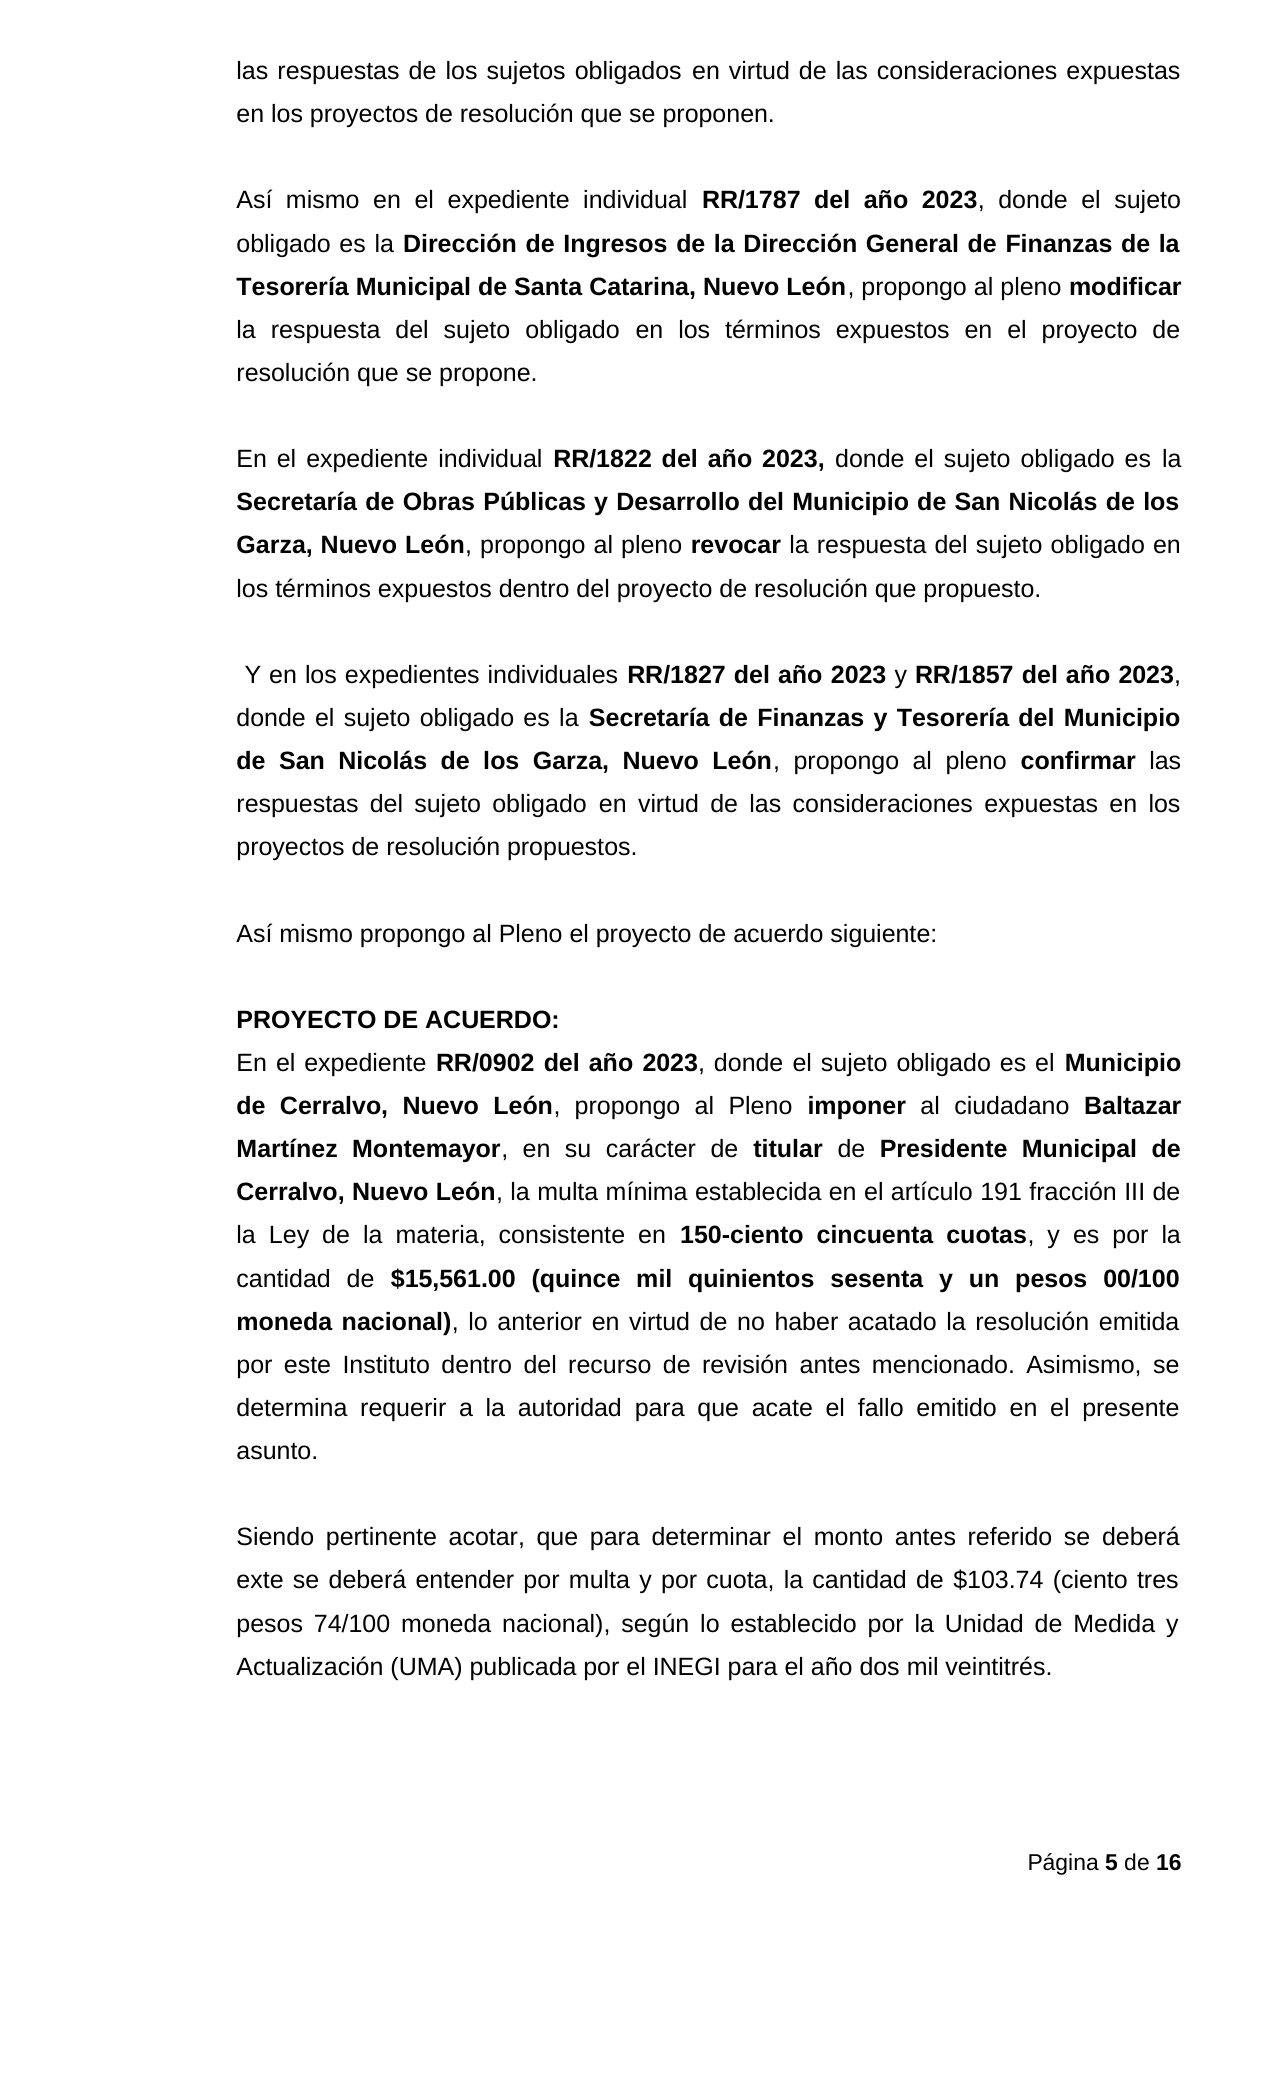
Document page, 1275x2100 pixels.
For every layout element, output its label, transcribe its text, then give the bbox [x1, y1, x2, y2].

text Y en los expedientes individuales RR/1827 del año 2023 y RR/1857 del año 2023, donde el sujeto obligado es la Secretaría de Finanzas y Tesorería del Municipio de San Nicolás de los Garza, Nuevo León, propongo al pleno confirmar las respuestas del sujeto obligado en virtud de las consideraciones expuestas en los proyectos de resolución propuestos. [236, 660, 1181, 861]
text las respuestas de los sujetos obligados en virtud de las consideraciones expuestas en los proyectos de resolución que se proponen. [236, 56, 1181, 128]
text PROYECTO DE ACUERDO: [236, 1005, 1181, 1034]
text Siendo pertinente acotar, que para determinar el monto antes referido se deberá exte se deberá entender por multa y por cuota, la cantidad de $103.74 (ciento tres pesos 74/100 moneda nacional), según lo establecido por la Unidad de Medida y Actualización (UMA) publicada por el INEGI para el año dos mil veintitrés. [236, 1522, 1181, 1681]
text Así mismo en el expediente individual RR/1787 del año 2023, donde el sujeto obligado es la Dirección de Ingresos de la Dirección General de Finanzas de la Tesorería Municipal de Santa Catarina, Nuevo León, propongo al pleno modificar la respuesta del sujeto obligado en los términos expuestos en el proyecto de resolución que se propone. [236, 186, 1181, 387]
text En el expediente RR/0902 del año 2023, donde el sujeto obligado es el Municipio de Cerralvo, Nuevo León, propongo al Pleno imponer al ciudadano Baltazar Martínez Montemayor, en su carácter de titular de Presidente Municipal de Cerralvo, Nuevo León, la multa mínima establecida en el artículo 191 fracción III de la Ley de la materia, consistente en 150-ciento cincuenta cuotas, y es por la cantidad de $15,561.00 (quince mil quinientos sesenta y un pesos 00/100 moneda nacional), lo anterior en virtud de no haber acatado la resolución emitida por este Instituto dentro del recurso de revisión antes mencionado. Asimismo, se determina requerir a la autoridad para que acate el fallo emitido en el presente asunto. [236, 1048, 1181, 1465]
text En el expediente individual RR/1822 del año 2023, donde el sujeto obligado es la Secretaría de Obras Públicas y Desarrollo del Municipio de San Nicolás de los Garza, Nuevo León, propongo al pleno revocar la respuesta del sujeto obligado en los términos expuestos dentro del proyecto de resolución que propuesto. [236, 444, 1181, 602]
text Así mismo propongo al Pleno el proyecto de acuerdo siguiente: [236, 919, 1181, 947]
